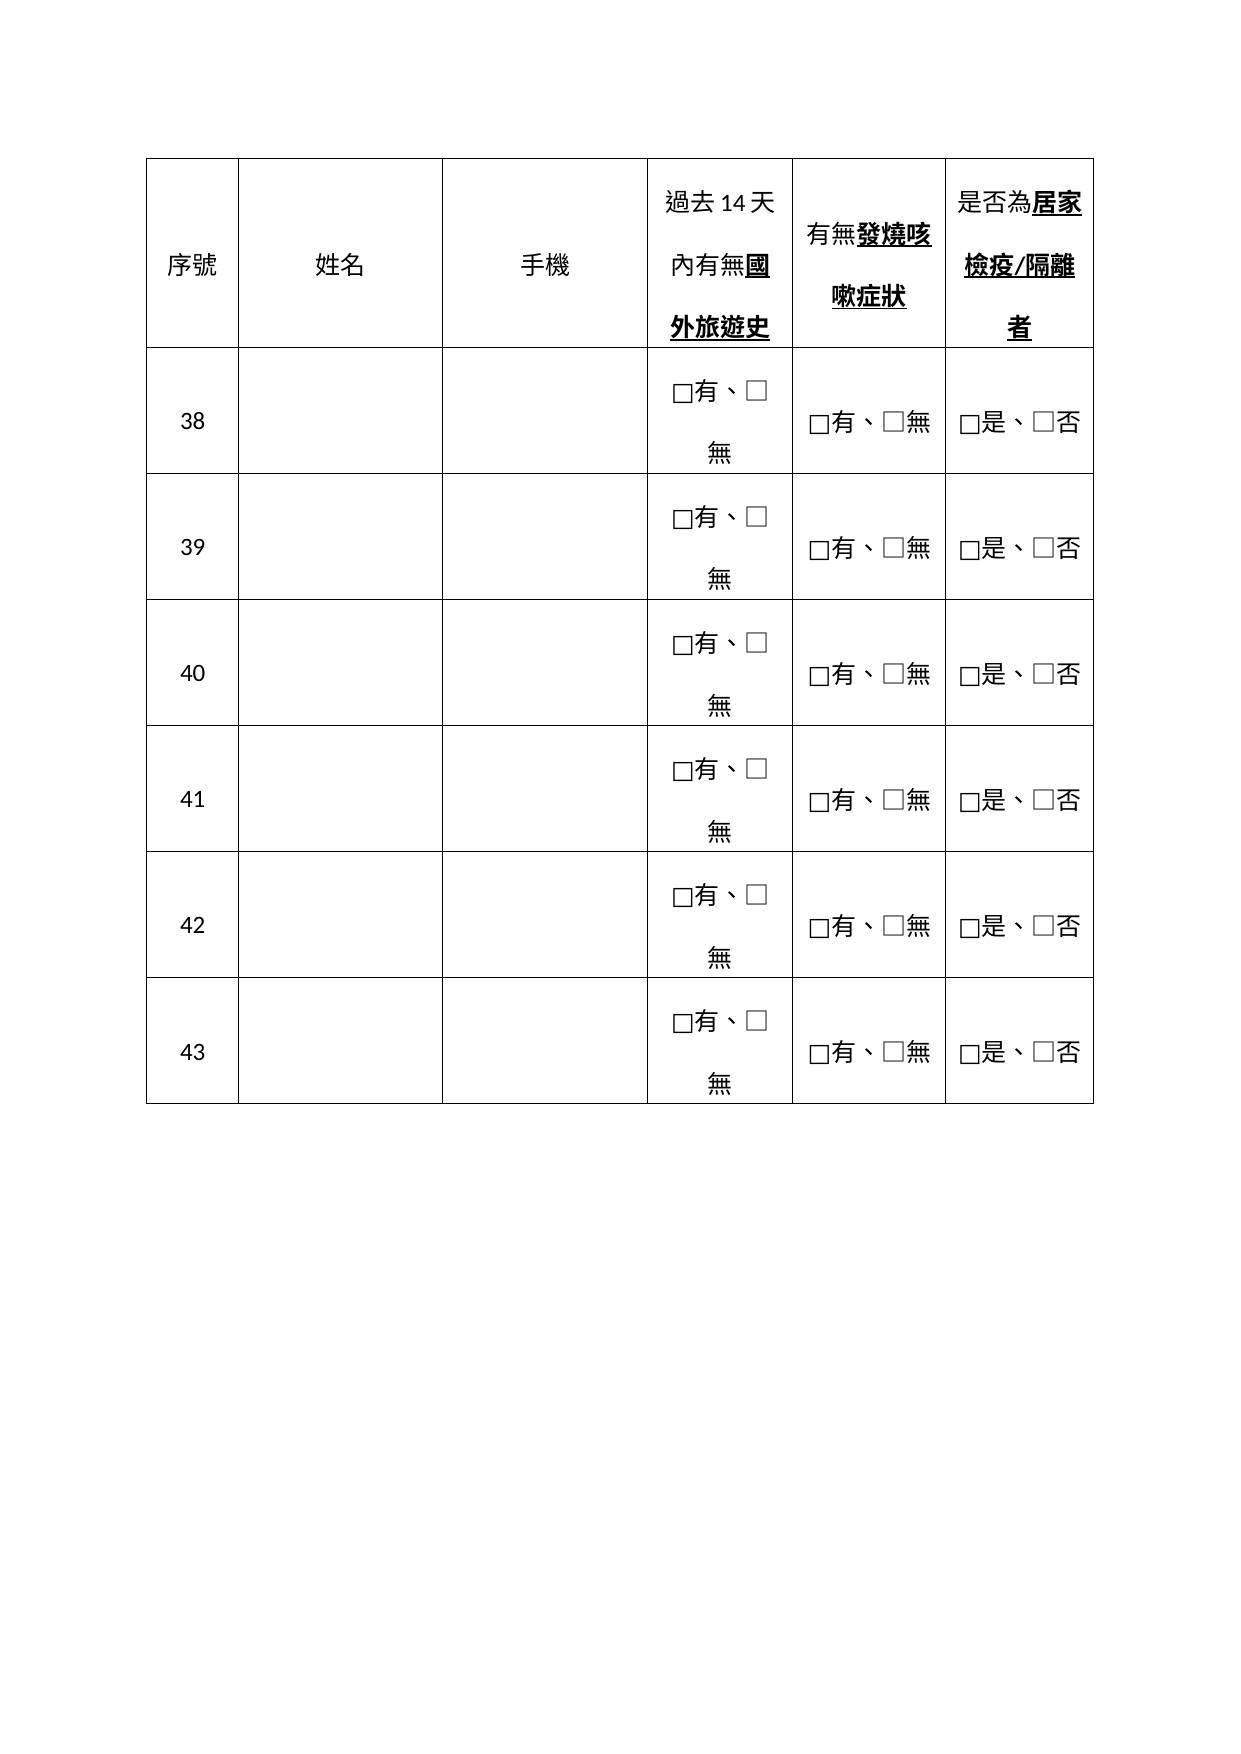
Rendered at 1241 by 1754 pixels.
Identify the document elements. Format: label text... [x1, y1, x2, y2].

table_cell [443, 474, 647, 599]
table_header 姓名 [239, 159, 442, 347]
table_cell □有、□無 [648, 978, 792, 1103]
table_cell □有、□無 [793, 978, 945, 1103]
table_cell □是、□否 [946, 348, 1093, 473]
table_cell □有、□無 [648, 852, 792, 977]
table_cell [239, 726, 442, 851]
table_cell □有、□無 [648, 474, 792, 599]
table_cell □是、□否 [946, 600, 1093, 725]
table_cell □有、□無 [793, 348, 945, 473]
table_cell [239, 852, 442, 977]
table_cell [443, 726, 647, 851]
table_cell 38 [147, 348, 238, 473]
table_cell 39 [147, 474, 238, 599]
table_cell 42 [147, 852, 238, 977]
table_cell □有、□無 [793, 474, 945, 599]
table_cell [239, 474, 442, 599]
table_cell [239, 600, 442, 725]
table_cell □是、□否 [946, 978, 1093, 1103]
table_header 有無發燒咳嗽症狀 [793, 159, 945, 347]
table_cell [443, 600, 647, 725]
table_cell 43 [147, 978, 238, 1103]
table_cell □有、□無 [648, 348, 792, 473]
table_cell □是、□否 [946, 726, 1093, 851]
table_header 序號 [147, 159, 238, 347]
table_cell □是、□否 [946, 474, 1093, 599]
table_cell [239, 348, 442, 473]
table_cell □有、□無 [793, 726, 945, 851]
table_header 過去14天內有無國外旅遊史 [648, 159, 792, 347]
table_cell □有、□無 [648, 726, 792, 851]
table_cell □有、□無 [793, 600, 945, 725]
table_cell □是、□否 [946, 852, 1093, 977]
table_cell □有、□無 [793, 852, 945, 977]
table_cell [443, 852, 647, 977]
table_cell [443, 348, 647, 473]
table_cell [239, 978, 442, 1103]
table_cell 41 [147, 726, 238, 851]
table_header 是否為居家檢疫/隔離者 [946, 159, 1093, 347]
table_header 手機 [443, 159, 647, 347]
table_cell □有、□無 [648, 600, 792, 725]
table_cell 40 [147, 600, 238, 725]
table_cell [443, 978, 647, 1103]
